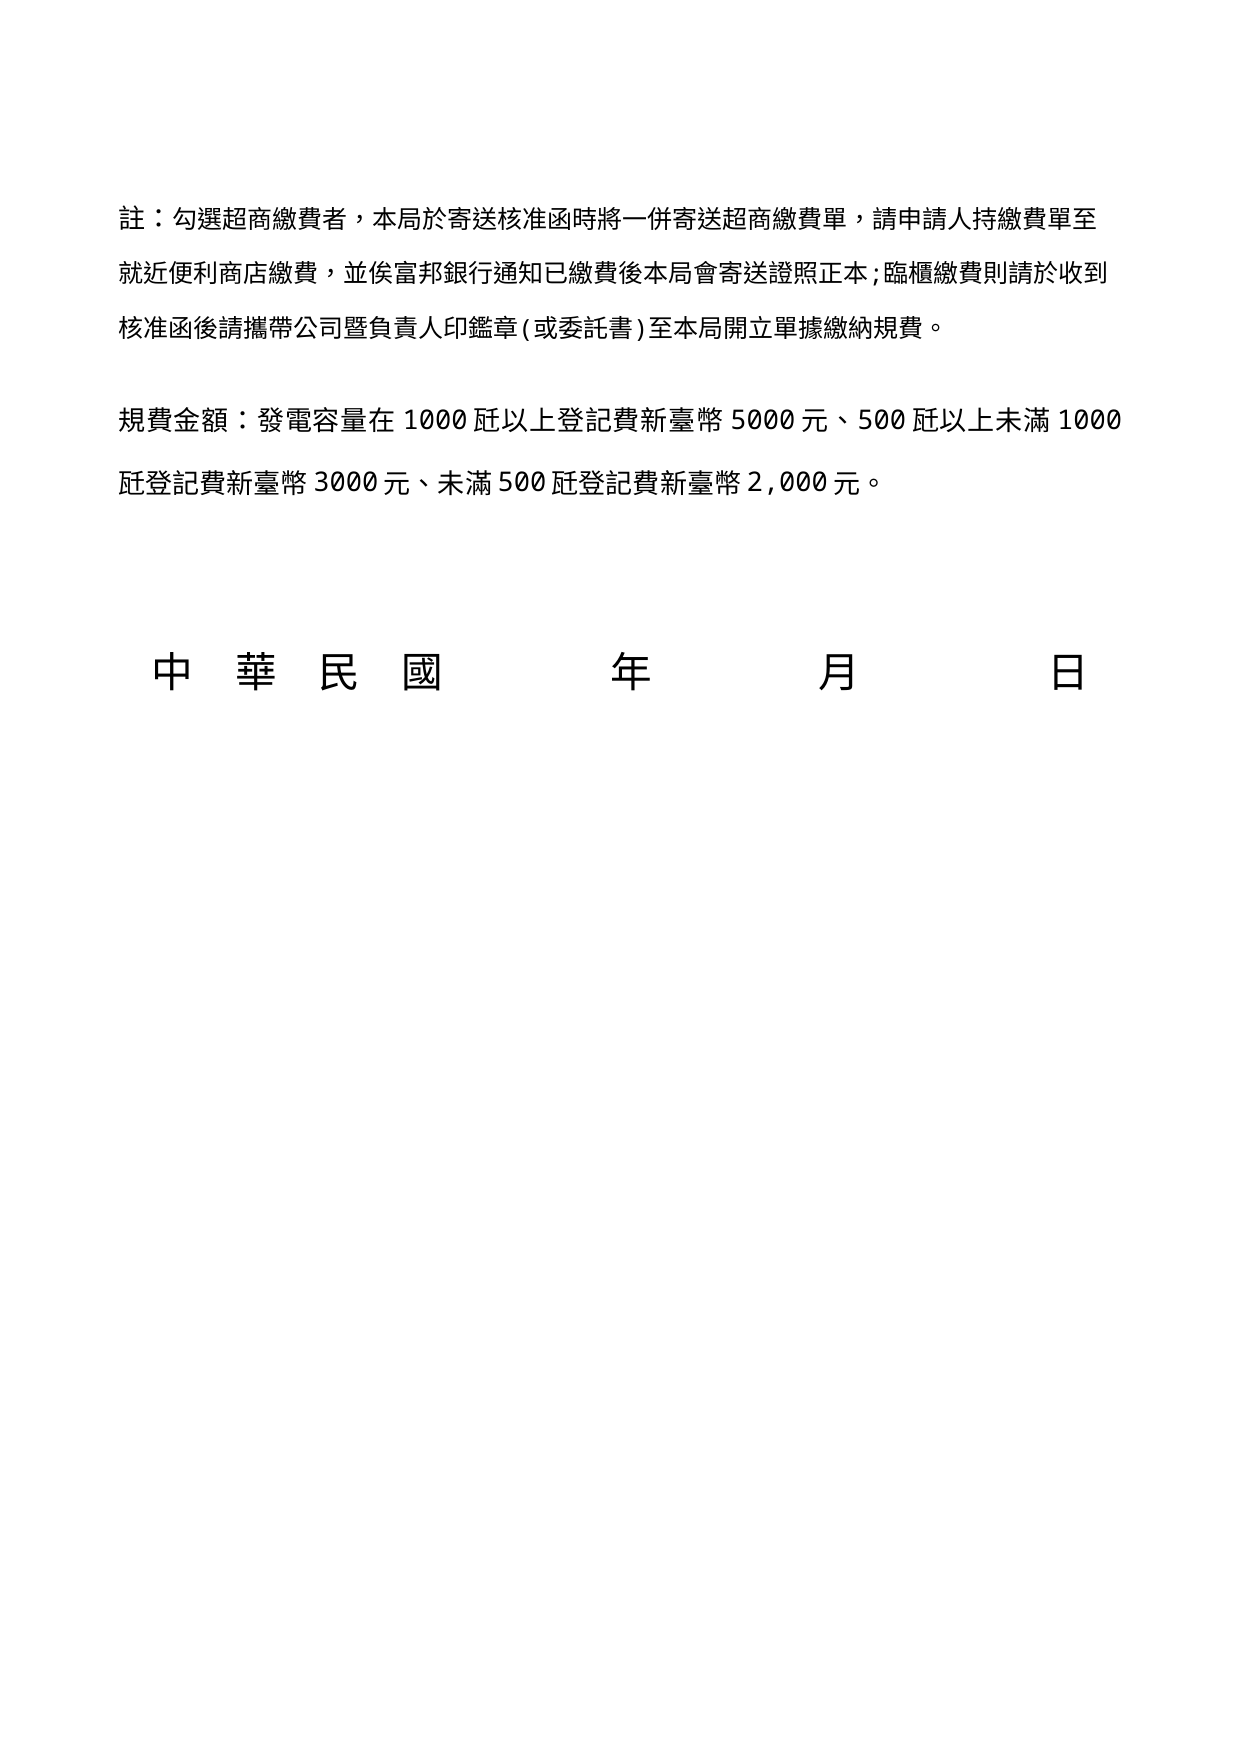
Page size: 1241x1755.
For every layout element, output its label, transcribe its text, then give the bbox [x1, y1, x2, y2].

text 規費金額：發電容量在1000瓩以上登記費新臺幣5000元、500瓩以上未滿1000瓩登記費新臺幣3000元、未滿500瓩登記費新臺幣2,000元。 [118, 377, 1122, 502]
text 中 華 民 國 年 月 日 [118, 627, 1122, 689]
text 註：勾選超商繳費者，本局於寄送核准函時將一併寄送超商繳費單，請申請人持繳費單至就近便利商店繳費，並俟富邦銀行通知已繳費後本局會寄送證照正本;臨櫃繳費則請於收到核准函後請攜帶公司暨負責人印鑑章(或委託書)至本局開立單據繳納規費。 [118, 185, 1122, 348]
